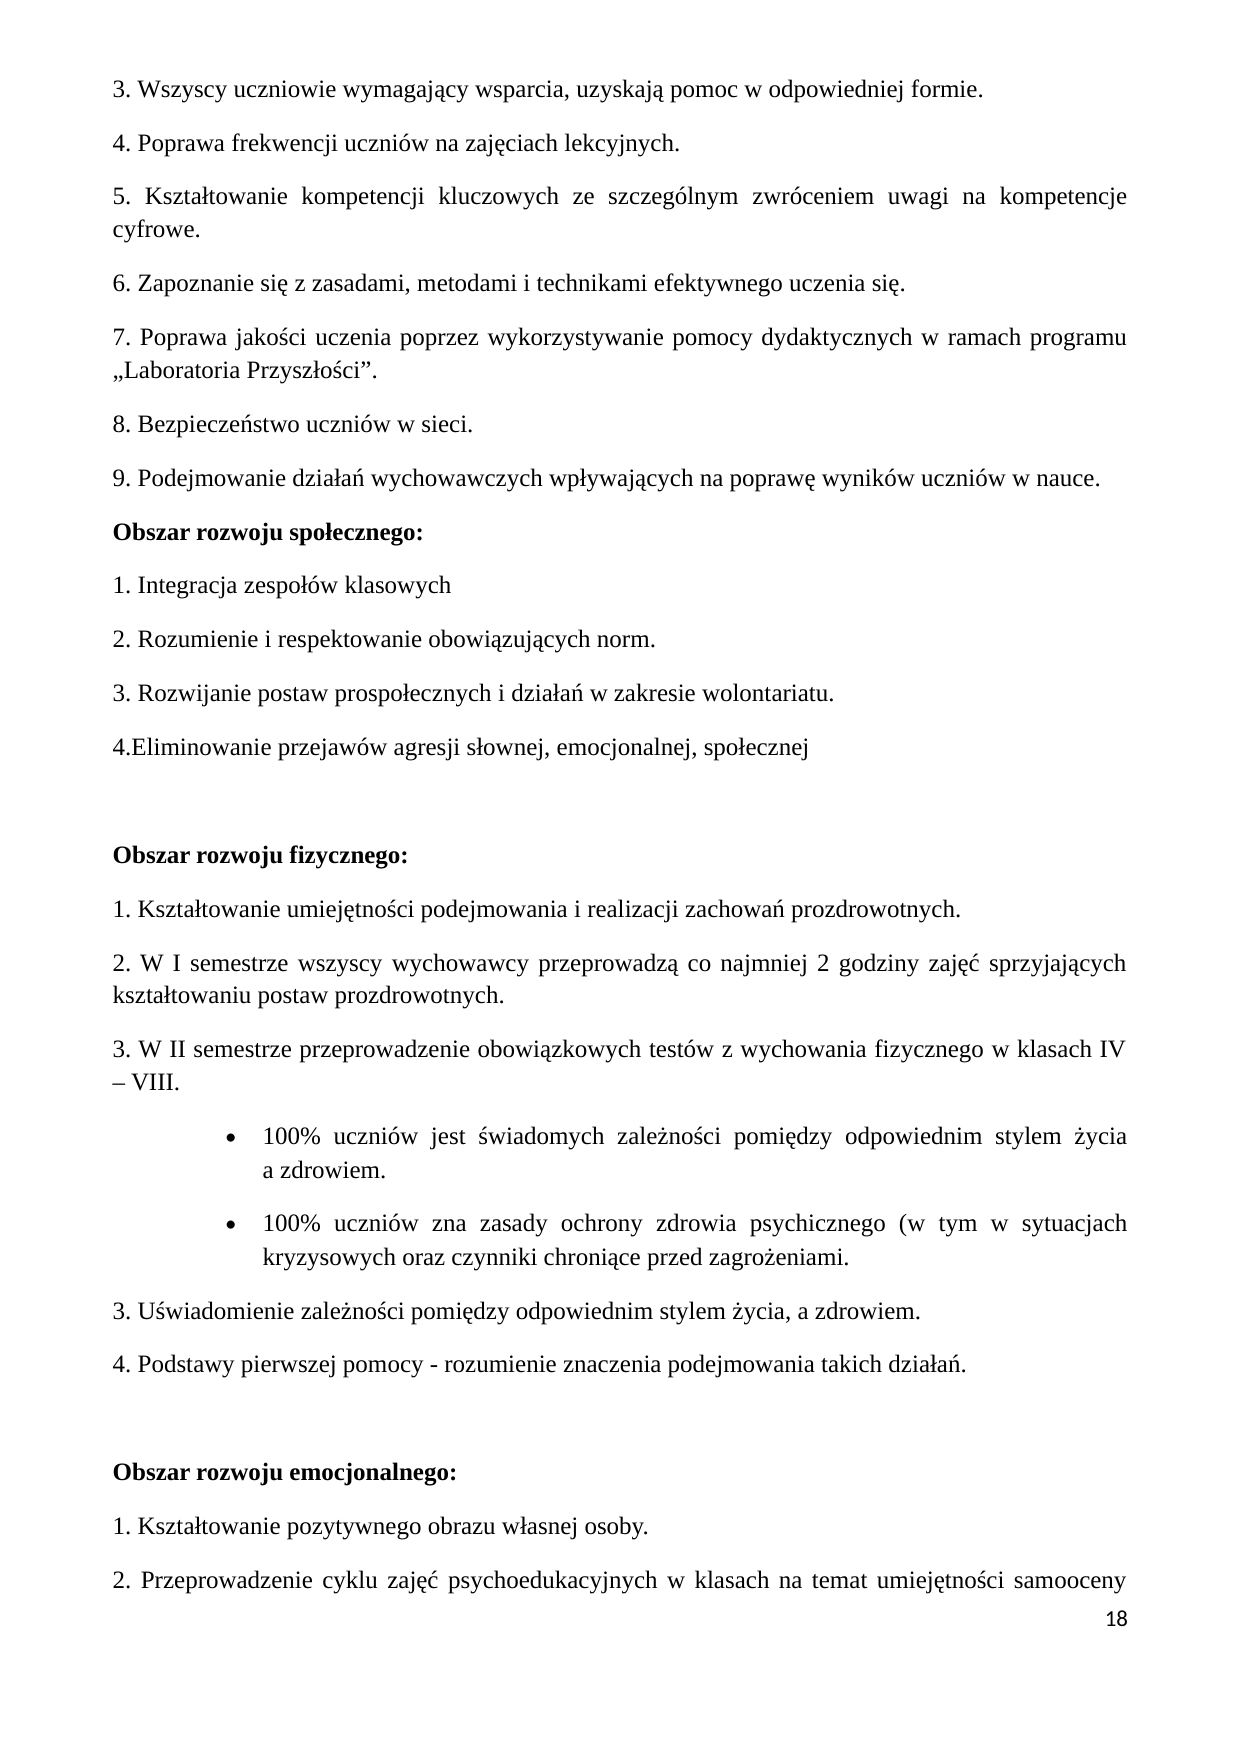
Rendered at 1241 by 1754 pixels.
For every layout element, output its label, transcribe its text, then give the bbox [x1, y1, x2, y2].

text 6. Zapoznanie się z zasadami, metodami i technikami efektywnego uczenia się. [112, 268, 1128, 297]
text 8. Bezpieczeństwo uczniów w sieci. [112, 409, 1128, 438]
text 2. Przeprowadzenie cyklu zajęć psychoedukacyjnych w klasach na temat umiejętności samooceny [112, 1565, 1128, 1594]
list 100% uczniów zna zasady ochrony zdrowia psychicznego (w tym w sytuacjach kryzysowych oraz czynniki chroniące przed zagrożeniami. [225, 1208, 1128, 1271]
text 3. Wszyscy uczniowie wymagający wsparcia, uzyskają pomoc w odpowiedniej formie. [112, 74, 1128, 102]
text 5. Kształtowanie kompetencji kluczowych ze szczególnym zwróceniem uwagi na kompetencje cyfrowe. [112, 181, 1128, 243]
text 1. Kształtowanie pozytywnego obrazu własnej osoby. [112, 1511, 1128, 1540]
text 4. Poprawa frekwencji uczniów na zajęciach lekcyjnych. [112, 128, 1128, 156]
list 100% uczniów jest świadomych zależności pomiędzy odpowiednim stylem życia a zdrowiem. [225, 1121, 1128, 1183]
text 2. W I semestrze wszyscy wychowawcy przeprowadzą co najmniej 2 godziny zajęć sprzyjających kształtowaniu postaw prozdrowotnych. [112, 948, 1128, 1009]
text 3. W II semestrze przeprowadzenie obowiązkowych testów z wychowania fizycznego w klasach IV – VIII. [112, 1034, 1128, 1096]
text 4. Podstawy pierwszej pomocy - rozumienie znaczenia podejmowania takich działań. [112, 1349, 1128, 1378]
text Obszar rozwoju społecznego: [112, 517, 1128, 546]
text 3. Rozwijanie postaw prospołecznych i działań w zakresie wolontariatu. [112, 678, 1128, 707]
text 2. Rozumienie i respektowanie obowiązujących norm. [112, 624, 1128, 653]
text 7. Poprawa jakości uczenia poprzez wykorzystywanie pomocy dydaktycznych w ramach programu „Laboratoria Przyszłości”. [112, 322, 1128, 384]
text 1. Kształtowanie umiejętności podejmowania i realizacji zachowań prozdrowotnych. [112, 894, 1128, 922]
text Obszar rozwoju fizycznego: [112, 840, 1128, 869]
text 1. Integracja zespołów klasowych [112, 571, 1128, 599]
text 3. Uświadomienie zależności pomiędzy odpowiednim stylem życia, a zdrowiem. [112, 1296, 1128, 1324]
text Obszar rozwoju emocjonalnego: [112, 1457, 1128, 1486]
text 9. Podejmowanie działań wychowawczych wpływających na poprawę wyników uczniów w nauce. [112, 463, 1128, 492]
text 4.Eliminowanie przejawów agresji słownej, emocjonalnej, społecznej [112, 732, 1128, 761]
